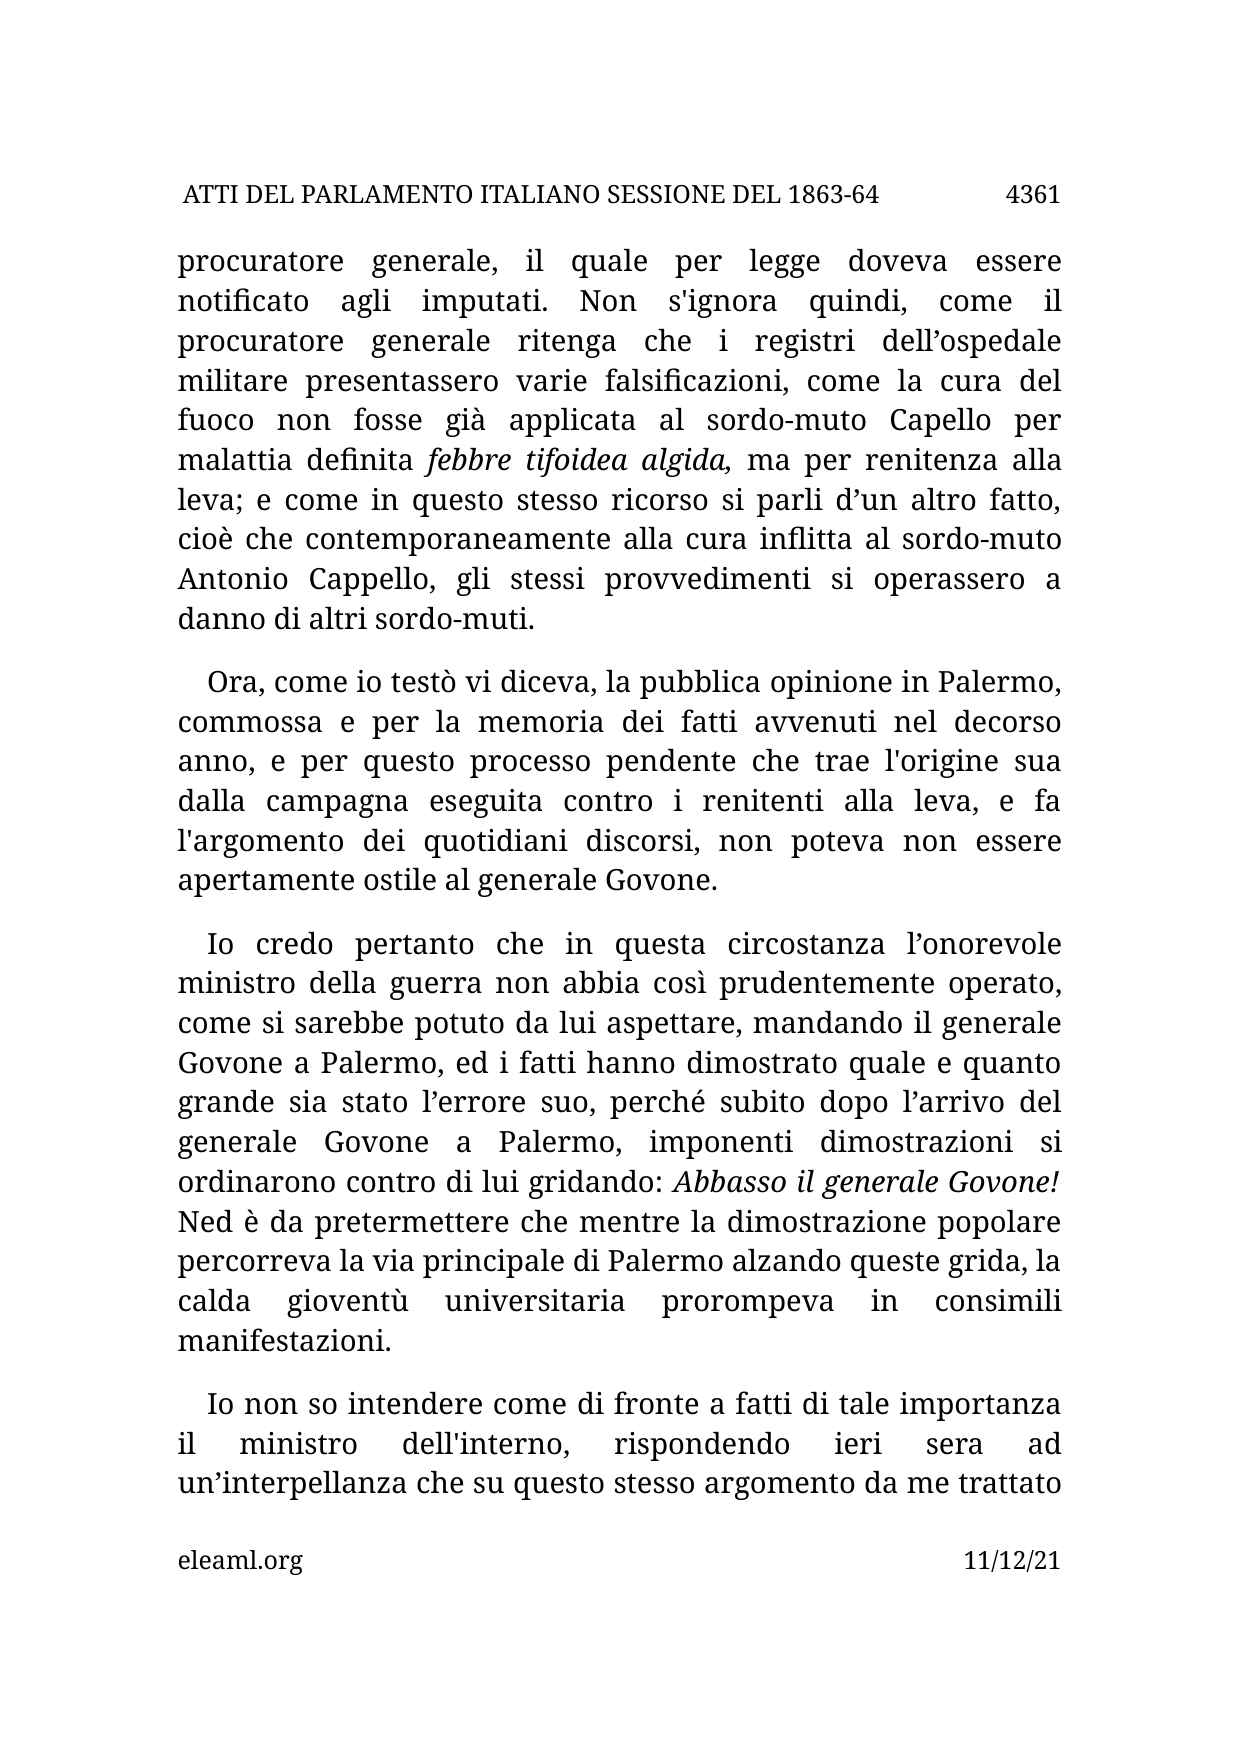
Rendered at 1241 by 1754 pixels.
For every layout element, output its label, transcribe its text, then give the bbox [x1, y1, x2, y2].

text Io credo pertanto che in questa circostanza l’onorevole ministro della guerra non abbia così prudentemente operato, come si sarebbe potuto da lui aspettare, mandando il generale Govone a Palermo, ed i fatti hanno dimostrato quale e quanto grande sia stato l’errore suo, perché subito dopo l’arrivo del generale Govone a Palermo, imponenti dimostrazioni si ordinarono contro di lui gridando: Abbasso il generale Govone! Ned è da pretermettere che mentre la dimostrazione popolare percorreva la via principale di Palermo alzando queste grida, la calda gioventù universitaria prorompeva in consimili manifestazioni. [177, 923, 1063, 1359]
text procuratore generale, il quale per legge doveva essere notificato agli imputati. Non s'ignora quindi, come il procuratore generale ritenga che i registri dell’ospedale militare presentassero varie falsificazioni, come la cura del fuoco non fosse già applicata al sordo-muto Capello per malattia definita febbre tifoidea algida, ma per renitenza alla leva; e come in questo stesso ricorso si parli d’un altro fatto, cioè che contemporaneamente alla cura inflitta al sordo-muto Antonio Cappello, gli stessi provvedimenti si operassero a danno di altri sordo-muti. [177, 241, 1063, 638]
text Io non so intendere come di fronte a fatti di tale importanza il ministro dell'interno, rispondendo ieri sera ad un’interpellanza che su questo stesso argomento da me trattato [177, 1383, 1063, 1502]
text Ora, come io testò vi diceva, la pubblica opinione in Palermo, commossa e per la memoria dei fatti avvenuti nel decorso anno, e per questo processo pendente che trae l'origine sua dalla campagna eseguita contro i renitenti alla leva, e fa l'argomento dei quotidiani discorsi, non poteva non essere apertamente ostile al generale Govone. [177, 661, 1063, 899]
